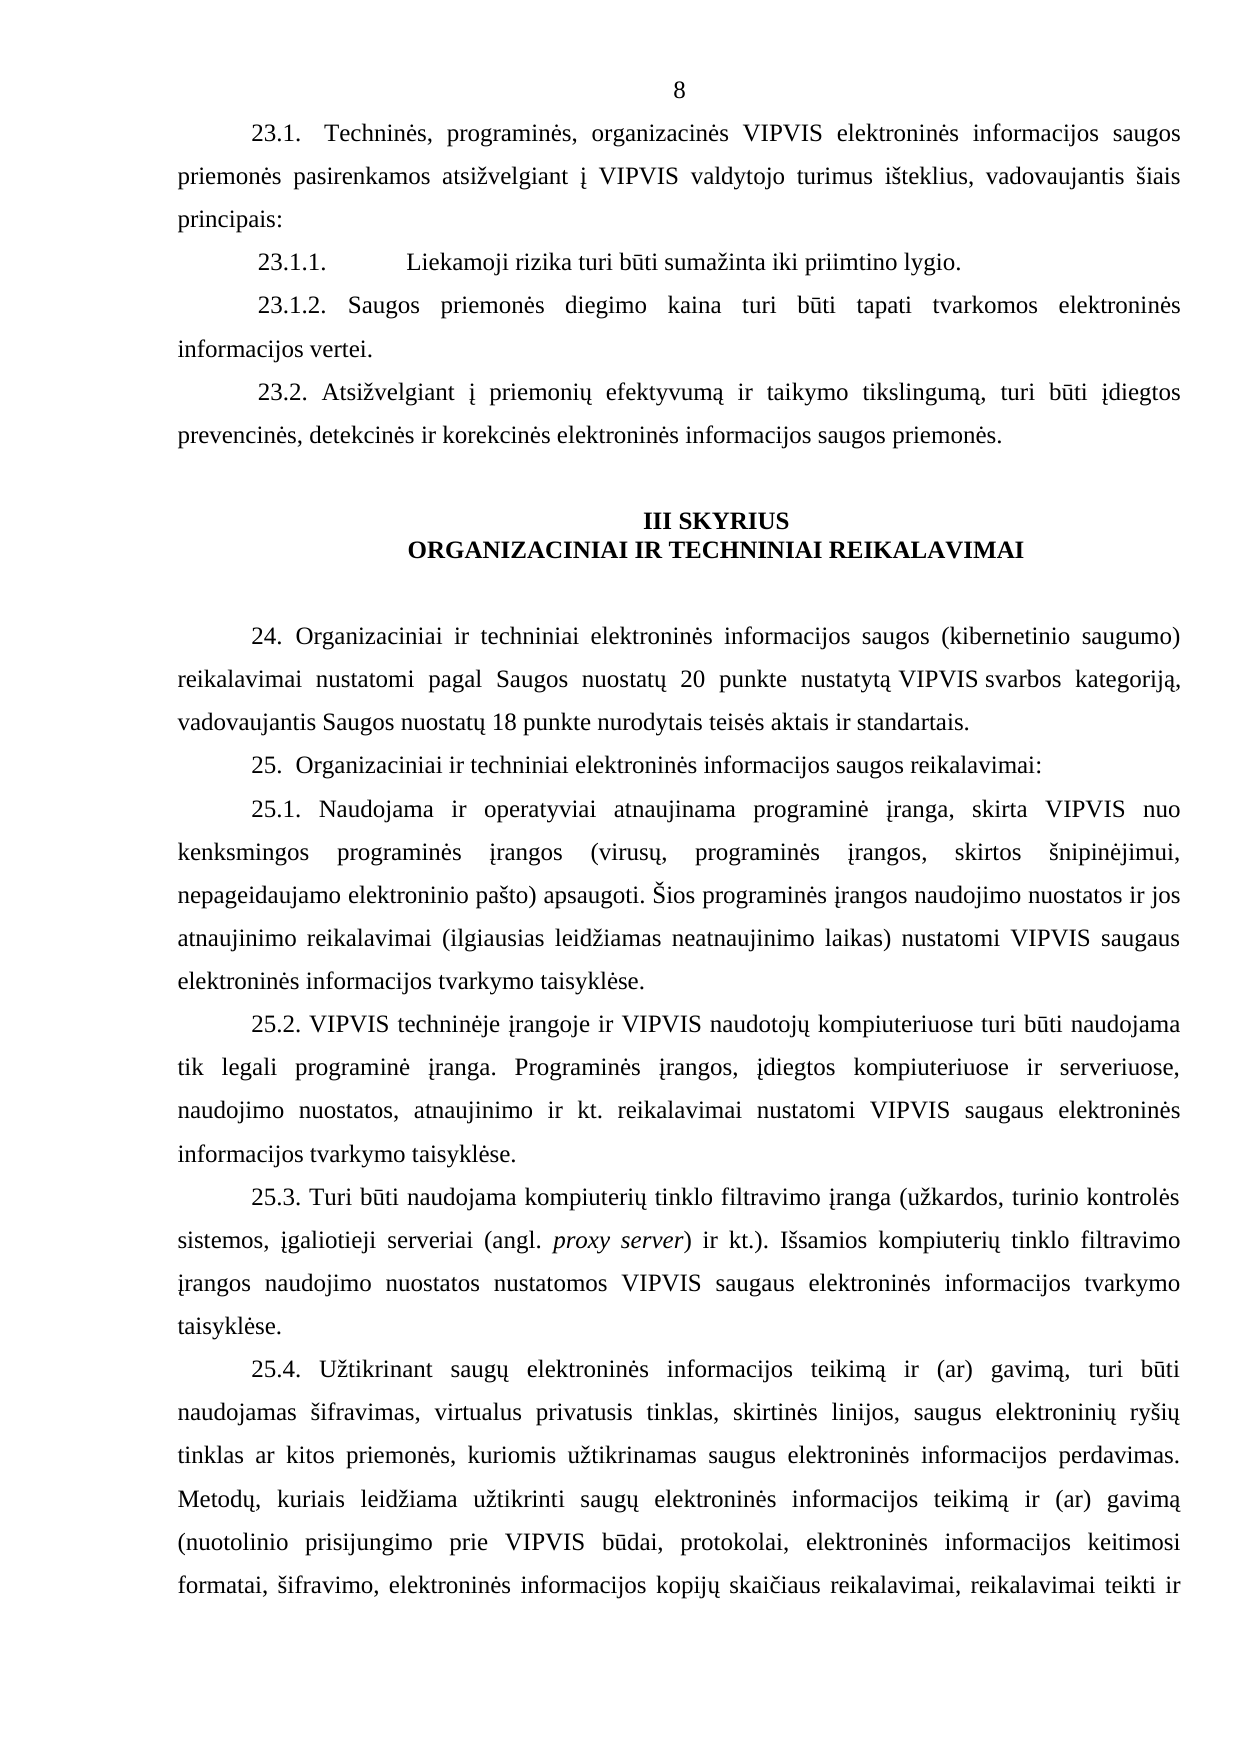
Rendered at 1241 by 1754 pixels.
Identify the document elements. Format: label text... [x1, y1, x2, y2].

text 25.2. VIPVIS techninėje įrangoje ir VIPVIS naudotojų kompiuteriuose turi būti naudojama tik legali programinė įranga. Programinės įrangos, įdiegtos kompiuteriuose ir serveriuose, naudojimo nuostatos, atnaujinimo ir kt. reikalavimai nustatomi VIPVIS saugaus elektroninės informacijos tvarkymo taisyklėse. [177, 1009, 1181, 1167]
text 23.1. Techninės, programinės, organizacinės VIPVIS elektroninės informacijos saugos priemonės pasirenkamos atsižvelgiant į VIPVIS valdytojo turimus išteklius, vadovaujantis šiais principais: [177, 118, 1181, 233]
text 23.1.2. Saugos priemonės diegimo kaina turi būti tapati tvarkomos elektroninės informacijos vertei. [177, 291, 1181, 362]
text 25.1. Naudojama ir operatyviai atnaujinama programinė įranga, skirta VIPVIS nuo kenksmingos programinės įrangos (virusų, programinės įrangos, skirtos šnipinėjimui, nepageidaujamo elektroninio pašto) apsaugoti. Šios programinės įrangos naudojimo nuostatos ir jos atnaujinimo reikalavimai (ilgiausias leidžiamas neatnaujinimo laikas) nustatomi VIPVIS saugaus elektroninės informacijos tvarkymo taisyklėse. [177, 794, 1181, 995]
text 25.4. Užtikrinant saugų elektroninės informacijos teikimą ir (ar) gavimą, turi būti naudojamas šifravimas, virtualus privatusis tinklas, skirtinės linijos, saugus elektroninių ryšių tinklas ar kitos priemonės, kuriomis užtikrinamas saugus elektroninės informacijos perdavimas. Metodų, kuriais leidžiama užtikrinti saugų elektroninės informacijos teikimą ir (ar) gavimą (nuotolinio prisijungimo prie VIPVIS būdai, protokolai, elektroninės informacijos keitimosi formatai, šifravimo, elektroninės informacijos kopijų skaičiaus reikalavimai, reikalavimai teikti ir [177, 1354, 1181, 1599]
text 25.3. Turi būti naudojama kompiuterių tinklo filtravimo įranga (užkardos, turinio kontrolės sistemos, įgaliotieji serveriai (angl. proxy server) ir kt.). Išsamios kompiuterių tinklo filtravimo įrangos naudojimo nuostatos nustatomos VIPVIS saugaus elektroninės informacijos tvarkymo taisyklėse. [177, 1182, 1181, 1340]
text 24. Organizaciniai ir techniniai elektroninės informacijos saugos (kibernetinio saugumo) reikalavimai nustatomi pagal Saugos nuostatų 20 punkte nustatytą VIPVIS svarbos kategoriją, vadovaujantis Saugos nuostatų 18 punkte nurodytais teisės aktais ir standartais. [177, 621, 1181, 736]
text 23.2. Atsižvelgiant į priemonių efektyvumą ir taikymo tikslingumą, turi būti įdiegtos prevencinės, detekcinės ir korekcinės elektroninės informacijos saugos priemonės. [177, 377, 1181, 449]
text Organizaciniai ir techniniai reikalavimai [177, 535, 1181, 564]
text 25. Organizaciniai ir techniniai elektroninės informacijos saugos reikalavimai: [177, 751, 1181, 779]
text 23.1.1. Liekamoji rizika turi būti sumažinta iki priimtino lygio. [258, 247, 1181, 276]
text III SKYRIUS [177, 506, 1181, 535]
